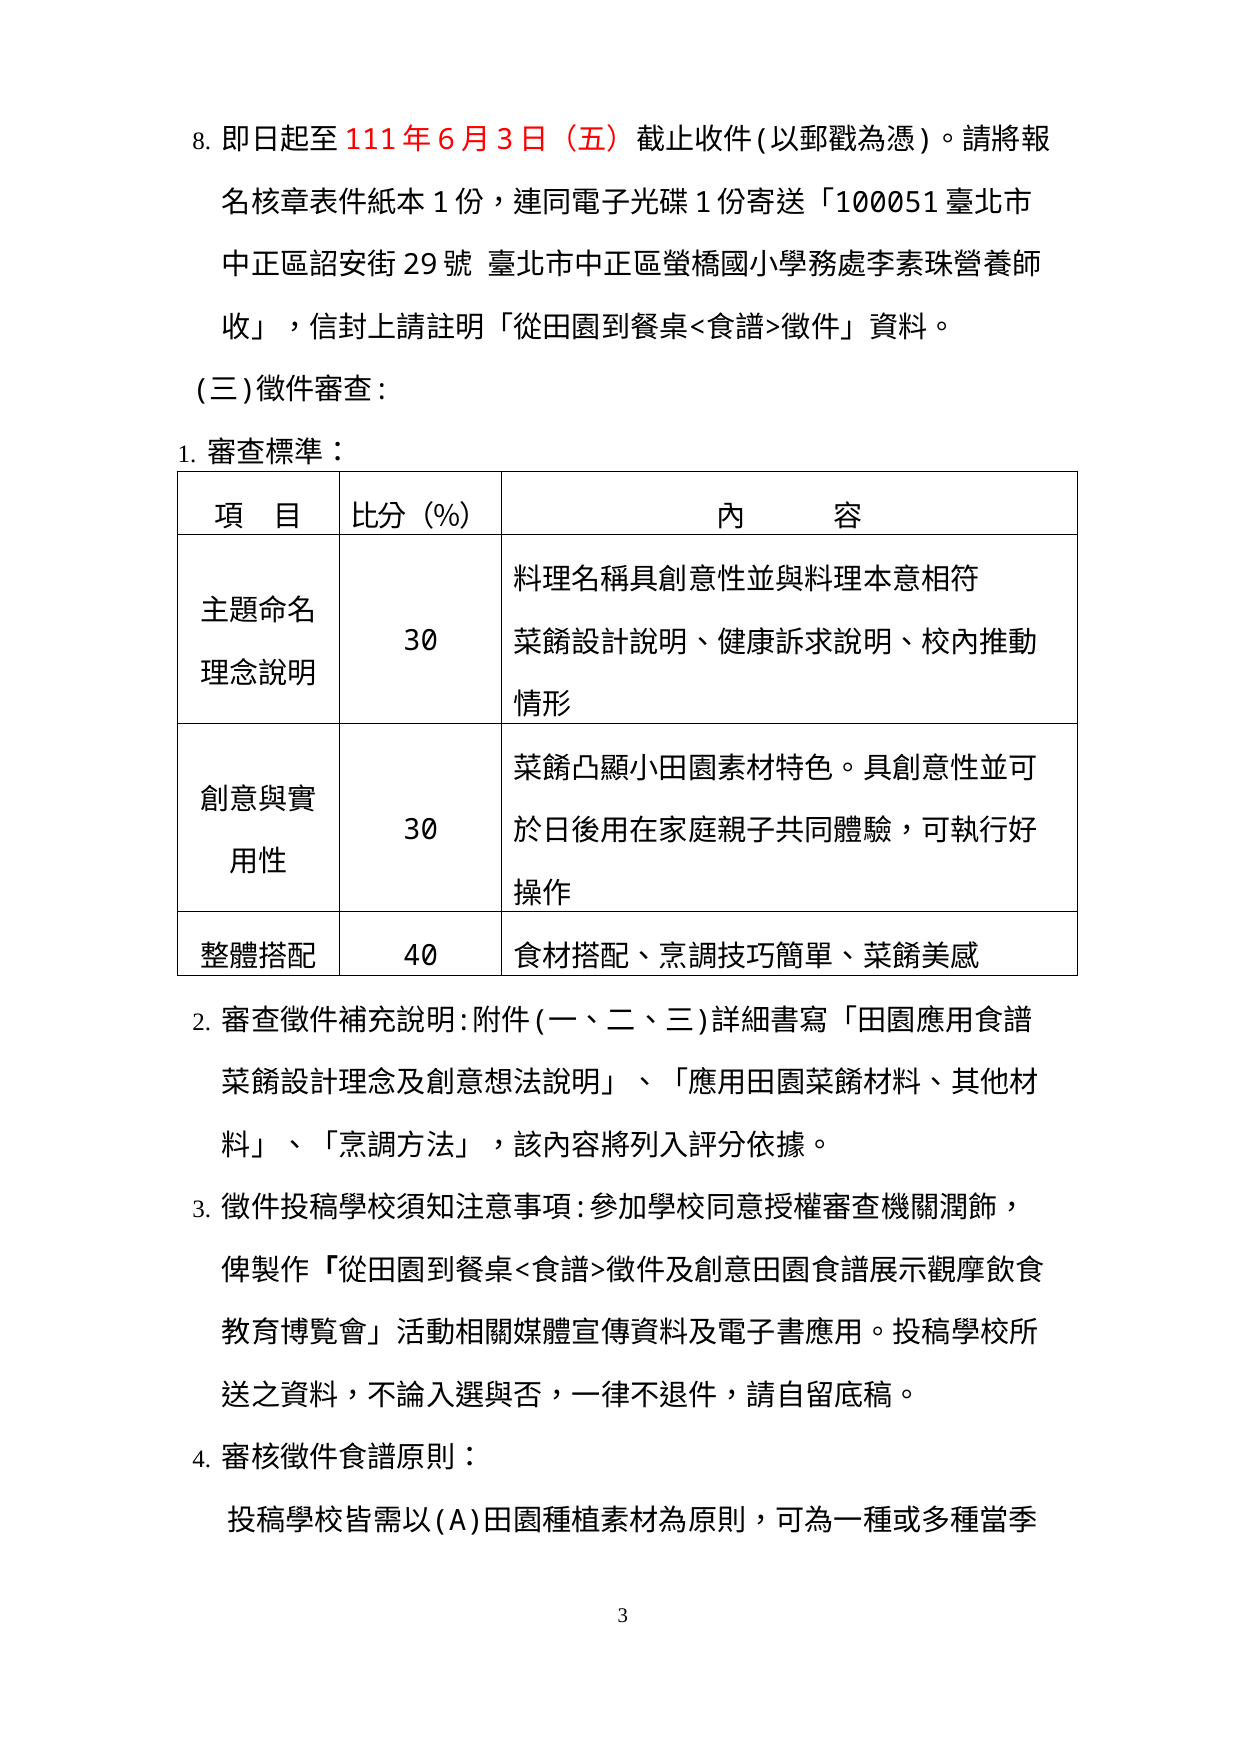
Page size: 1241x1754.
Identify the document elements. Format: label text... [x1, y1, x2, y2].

list 審核徵件食譜原則： [192, 1413, 1053, 1476]
table_header 比分（％） [340, 472, 501, 534]
table_cell 40 [340, 912, 501, 975]
table_cell 菜餚凸顯小田園素材特色。具創意性並可於日後用在家庭親子共同體驗，可執行好操作 [502, 724, 1077, 911]
table_cell 創意與實用性 [178, 724, 339, 911]
table_cell 食材搭配、烹調技巧簡單、菜餚美感 [502, 912, 1077, 975]
text 投稿學校皆需以(A)田園種植素材為原則，可為一種或多種當季 [192, 1476, 1053, 1538]
list 審查徵件補充說明:附件(一、二、三)詳細書寫「田園應用食譜菜餚設計理念及創意想法說明」、「應用田園菜餚材料、其他材料」、「烹調方法」，該內容將列入評分依據。 [192, 976, 1053, 1163]
text (三)徵件審查: [192, 346, 1053, 408]
table_cell 30 [340, 535, 501, 723]
list 徵件投稿學校須知注意事項:參加學校同意授權審查機關潤飾，俾製作「從田園到餐桌<食譜>徵件及創意田園食譜展示觀摩飲食教育博覧會」活動相關媒體宣傳資料及電子書應用。投稿學校所送之資料，不論入選與否，一律不退件，請自留底稿。 [192, 1163, 1053, 1413]
table_cell 整體搭配 [178, 912, 339, 975]
table_cell 主題命名理念說明 [178, 535, 339, 723]
table_cell 30 [340, 724, 501, 911]
table_cell 料理名稱具創意性並與料理本意相符 菜餚設計說明、健康訴求說明、校內推動情形 [502, 535, 1077, 723]
table_header 項 目 [178, 472, 339, 534]
list 審查標準： [177, 408, 1053, 471]
table_header 內 容 [502, 472, 1077, 534]
list 即日起至111年6月3日（五）截止收件(以郵戳為憑)。請將報名核章表件紙本1份，連同電子光碟1份寄送「100051臺北市中正區詔安街29號 臺北市中正區螢橋國小學務處李素珠營養師 收」，信封上請註明「從田園到餐桌<食譜>徵件」資料。 [192, 96, 1053, 346]
